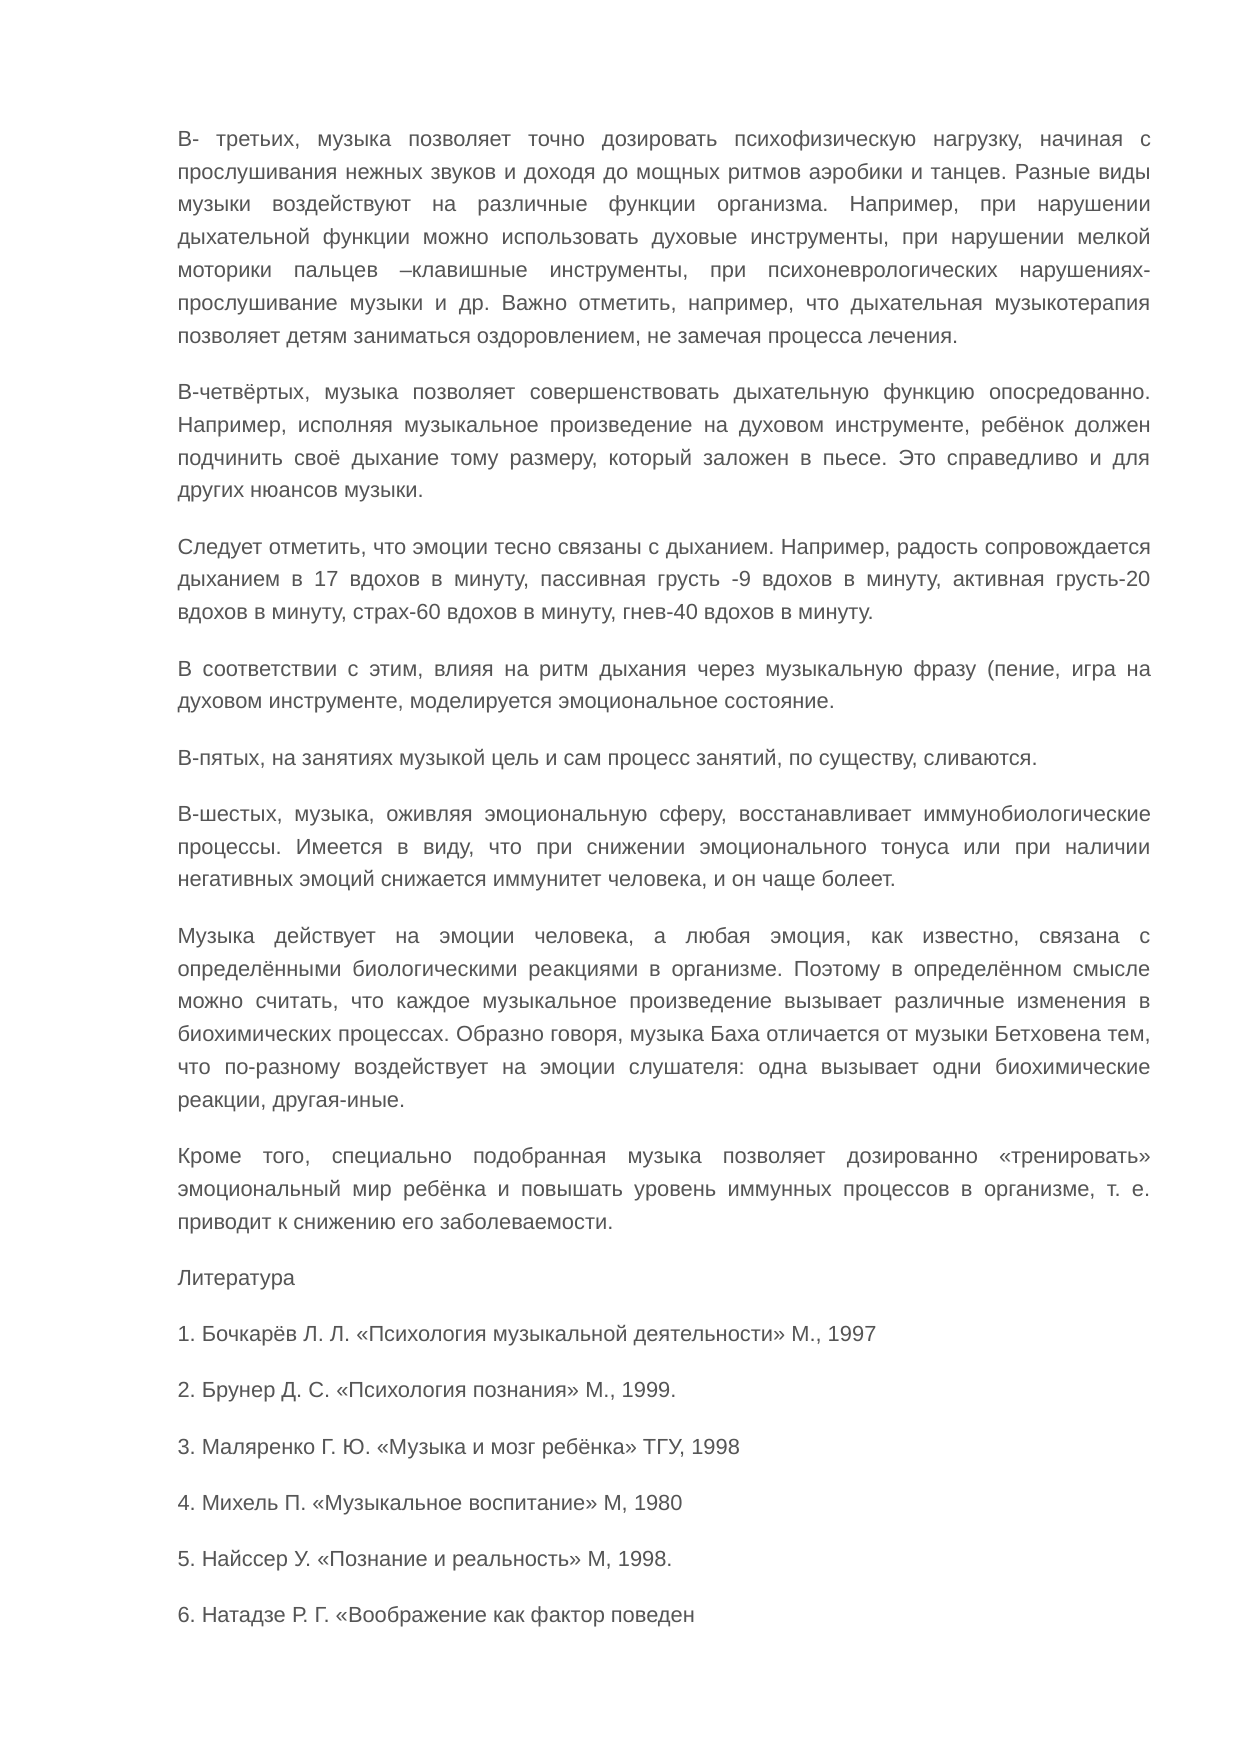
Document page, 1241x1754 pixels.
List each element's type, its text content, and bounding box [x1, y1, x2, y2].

text Кроме того, специально подобранная музыка позволяет дозированно «тренировать» эмоциональный мир ребёнка и повышать уровень иммунных процессов в организме, т. е. приводит к снижению его заболеваемости. [177, 1135, 1152, 1234]
text 2. Брунер Д. С. «Психология познания» М., 1999. [177, 1370, 1152, 1402]
text 1. Бочкарёв Л. Л. «Психология музыкальной деятельности» М., 1997 [177, 1313, 1152, 1346]
text В- третьих, музыка позволяет точно дозировать психофизическую нагрузку, начиная с прослушивания нежных звуков и доходя до мощных ритмов аэробики и танцев. Разные виды музыки воздействуют на различные функции организма. Например, при нарушении дыхательной функции можно использовать духовые инструменты, при нарушении мелкой моторики пальцев –клавишные инструменты, при психоневрологических нарушениях-прослушивание музыки и др. Важно отметить, например, что дыхательная музыкотерапия позволяет детям заниматься оздоровлением, не замечая процесса лечения. [177, 118, 1152, 348]
text Следует отметить, что эмоции тесно связаны с дыханием. Например, радость сопровождается дыханием в 17 вдохов в минуту, пассивная грусть -9 вдохов в минуту, активная грусть-20 вдохов в минуту, страх-60 вдохов в минуту, гнев-40 вдохов в минуту. [177, 526, 1152, 624]
text В-пятых, на занятиях музыкой цель и сам процесс занятий, по существу, сливаются. [177, 737, 1152, 770]
text 6. Натадзе Р. Г. «Воображение как фактор поведен [177, 1595, 1152, 1627]
text 3. Маляренко Г. Ю. «Музыка и мозг ребёнка» ТГУ, 1998 [177, 1426, 1152, 1459]
text В-шестых, музыка, оживляя эмоциональную сферу, восстанавливает иммунобиологические процессы. Имеется в виду, что при снижении эмоционального тонуса или при наличии негативных эмоций снижается иммунитет человека, и он чаще болеет. [177, 793, 1152, 892]
text 4. Михель П. «Музыкальное воспитание» М, 1980 [177, 1482, 1152, 1515]
text Литература [177, 1257, 1152, 1290]
text 5. Найссер У. «Познание и реальность» М, 1998. [177, 1538, 1152, 1571]
text В-четвёртых, музыка позволяет совершенствовать дыхательную функцию опосредованно. Например, исполняя музыкальное произведение на духовом инструменте, ребёнок должен подчинить своё дыхание тому размеру, который заложен в пьесе. Это справедливо и для других нюансов музыки. [177, 371, 1152, 502]
text В соответствии с этим, влияя на ритм дыхания через музыкальную фразу (пение, игра на духовом инструменте, моделируется эмоциональное состояние. [177, 648, 1152, 713]
text Музыка действует на эмоции человека, а любая эмоция, как известно, связана с определёнными биологическими реакциями в организме. Поэтому в определённом смысле можно считать, что каждое музыкальное произведение вызывает различные изменения в биохимических процессах. Образно говоря, музыка Баха отличается от музыки Бетховена тем, что по-разному воздействует на эмоции слушателя: одна вызывает одни биохимические реакции, другая-иные. [177, 915, 1152, 1112]
